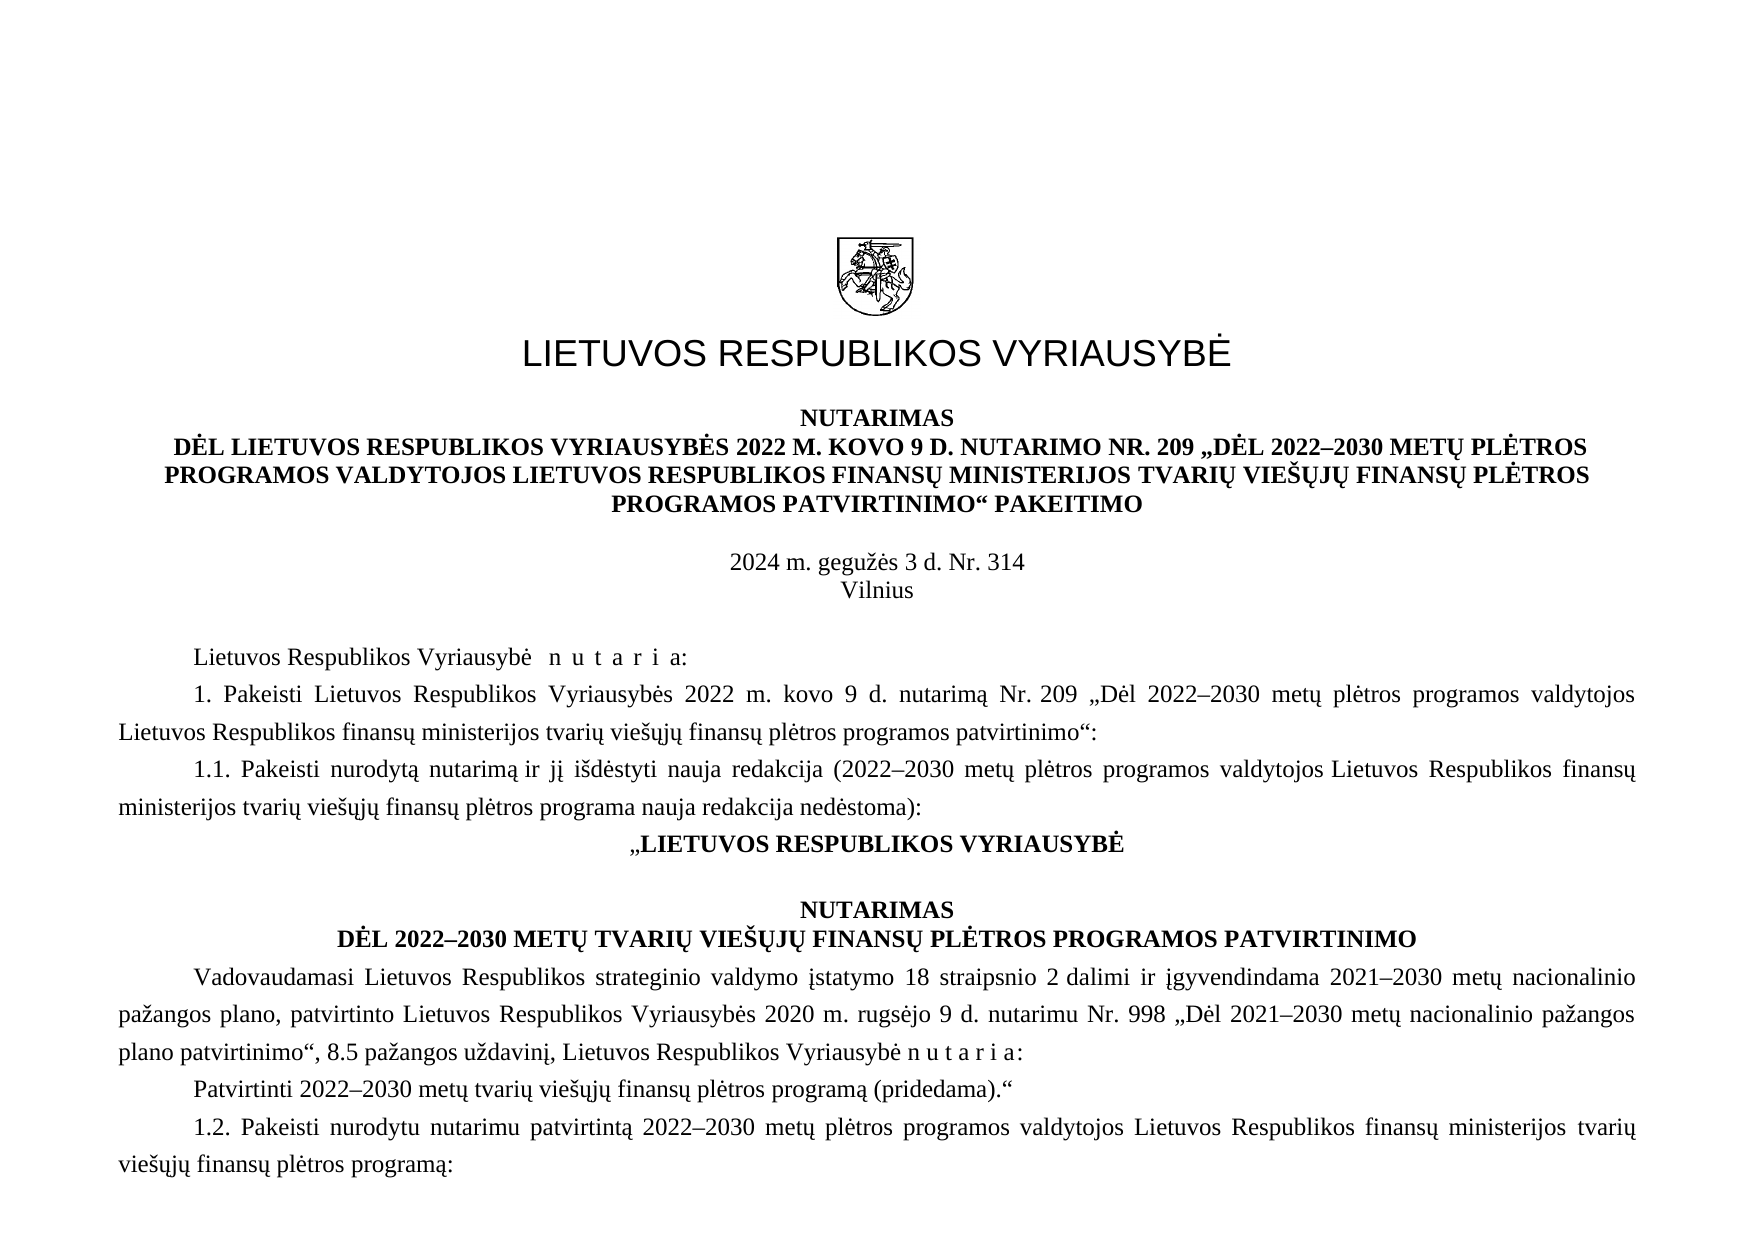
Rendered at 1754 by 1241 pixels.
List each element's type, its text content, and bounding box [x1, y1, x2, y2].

text Vadovaudamasi Lietuvos Respublikos strateginio valdymo įstatymo 18 straipsnio 2 dalimi ir įgyvendindama 2021–2030 metų nacionalinio pažangos plano, patvirtinto Lietuvos Respublikos Vyriausybės 2020 m. rugsėjo 9 d. nutarimu Nr. 998 „Dėl 2021–2030 metų nacionalinio pažangos plano patvirtinimo“, 8.5 pažangos uždavinį, Lietuvos Respublikos Vyriausybė nutaria: [118, 953, 1636, 1065]
text DĖL LIETUVOS RESPUBLIKOS VYRIAUSYBĖS 2022 M. KOVO 9 D. NUTARIMO NR. 209 „DĖL 2022–2030 METŲ PLĖTROS PROGRAMOS VALDYTOJOS LIETUVOS RESPUBLIKOS FINANSŲ MINISTERIJOS TVARIŲ VIEŠŲJŲ FINANSŲ PLĖTROS PROGRAMOS PATVIRTINIMO“ PAKEITIMO [118, 432, 1636, 518]
text Lietuvos Respublikos Vyriausybė nutaria: [118, 633, 1636, 670]
text 1.2. Pakeisti nurodytu nutarimu patvirtintą 2022–2030 metų plėtros programos valdytojos Lietuvos Respublikos finansų ministerijos tvarių viešųjų finansų plėtros programą: [118, 1103, 1636, 1178]
text 1. Pakeisti Lietuvos Respublikos Vyriausybės 2022 m. kovo 9 d. nutarimą Nr. 209 „Dėl 2022–2030 metų plėtros programos valdytojos Lietuvos Respublikos finansų ministerijos tvarių viešųjų finansų plėtros programos patvirtinimo“: [118, 670, 1636, 745]
text 1.1. Pakeisti nurodytą nutarimą ir jį išdėstyti nauja redakcija (2022–2030 metų plėtros programos valdytojos Lietuvos Respublikos finansų ministerijos tvarių viešųjų finansų plėtros programa nauja redakcija nedėstoma): [118, 745, 1636, 820]
text 2024 m. gegužės 3 d. Nr. 314 [118, 547, 1636, 575]
text Lietuvos Respublikos Vyriausybė [118, 331, 1636, 374]
text Vilnius [118, 575, 1636, 604]
text Patvirtinti 2022–2030 metų tvarių viešųjų finansų plėtros programą (pridedama).“ [118, 1065, 1636, 1103]
text DĖL 2022–2030 METŲ TVARIŲ VIEŠŲJŲ FINANSŲ PLĖTROS PROGRAMOS PATVIRTINIMO [118, 924, 1636, 953]
text „LIETUVOS RESPUBLIKOS VYRIAUSYBĖ [118, 820, 1636, 858]
text NUTARIMAS [118, 403, 1636, 432]
text NUTARIMAS [118, 895, 1636, 924]
